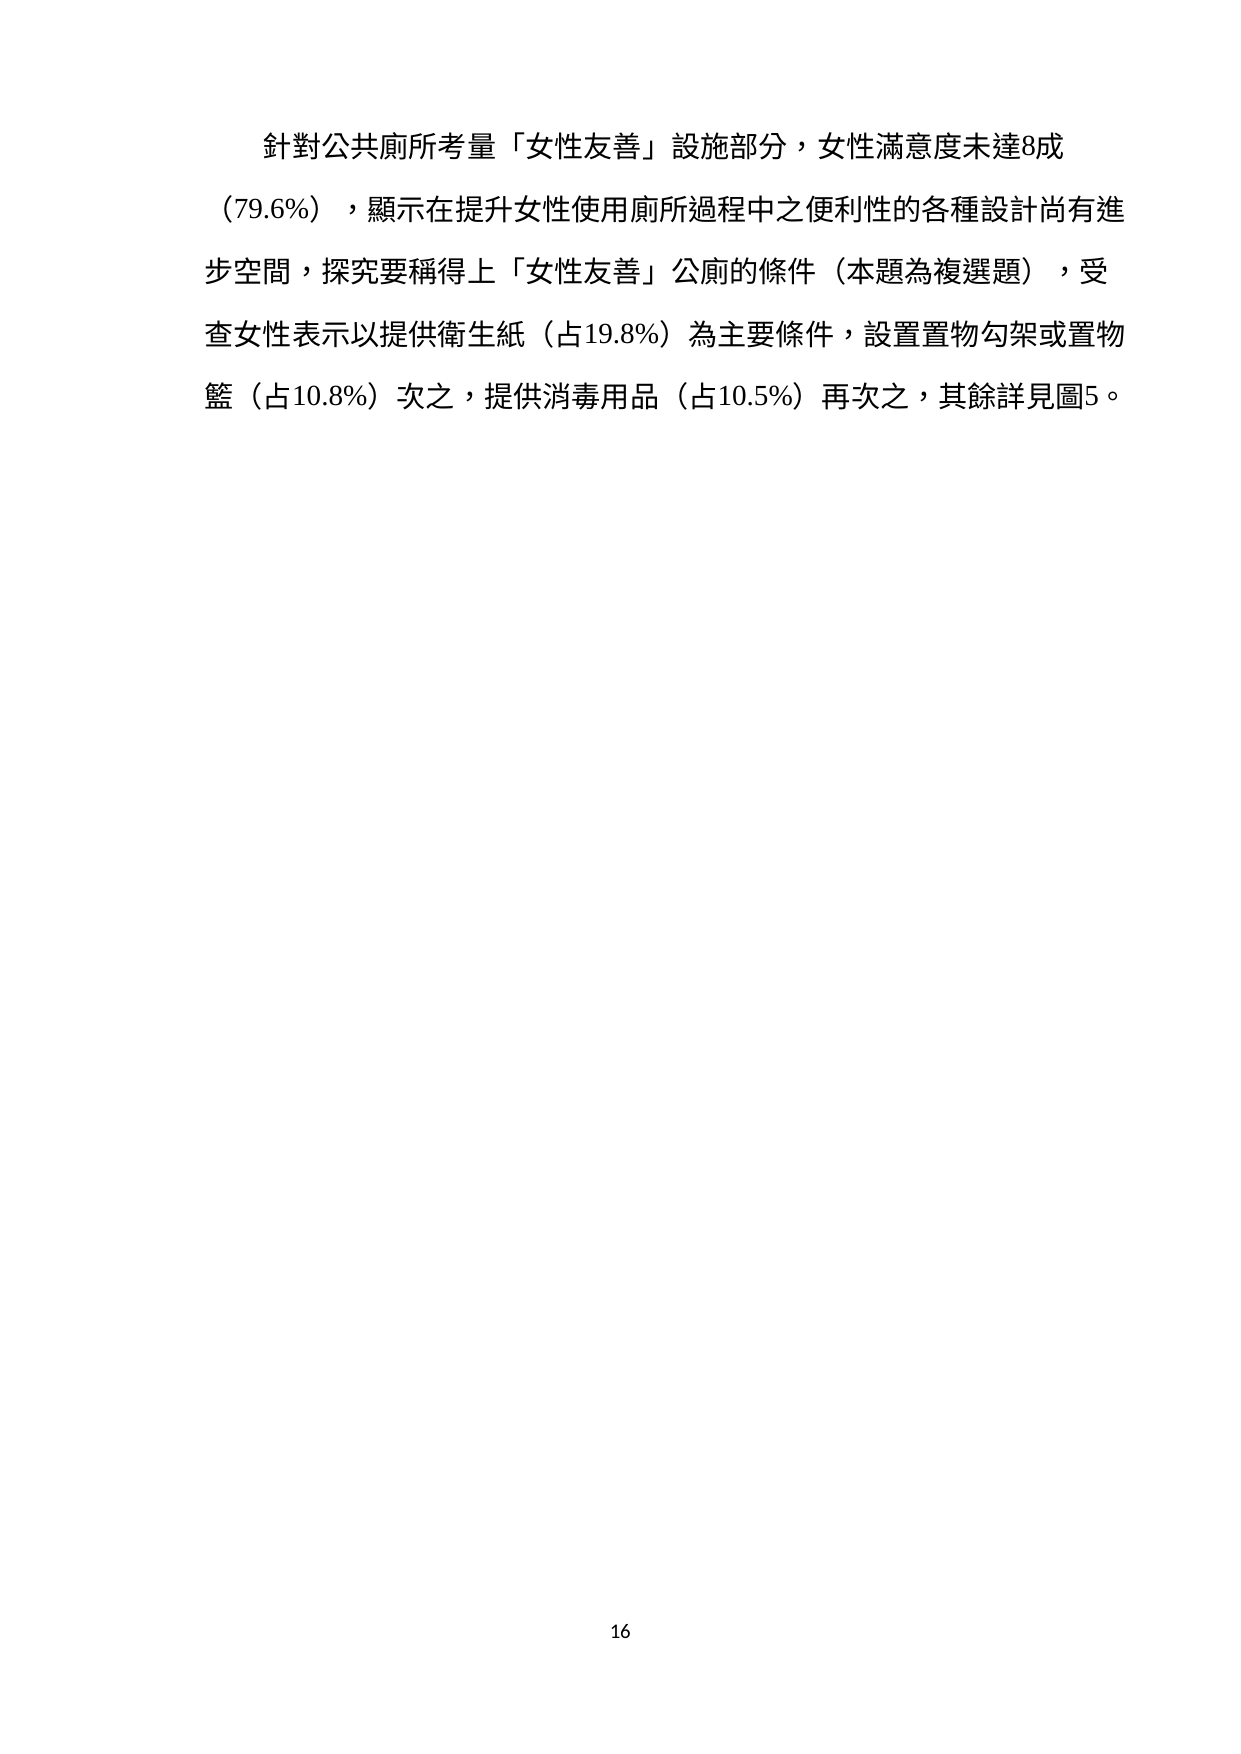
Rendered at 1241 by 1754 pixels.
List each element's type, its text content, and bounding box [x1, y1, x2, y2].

text 針對公共廁所考量「女性友善」設施部分，女性滿意度未達8成（79.6%），顯示在提升女性使用廁所過程中之便利性的各種設計尚有進步空間，探究要稱得上「女性友善」公廁的條件（本題為複選題），受查女性表示以提供衛生紙（占19.8%）為主要條件，設置置物勾架或置物籃（占10.8%）次之，提供消毒用品（占10.5%）再次之，其餘詳見圖5。 [204, 103, 1128, 416]
